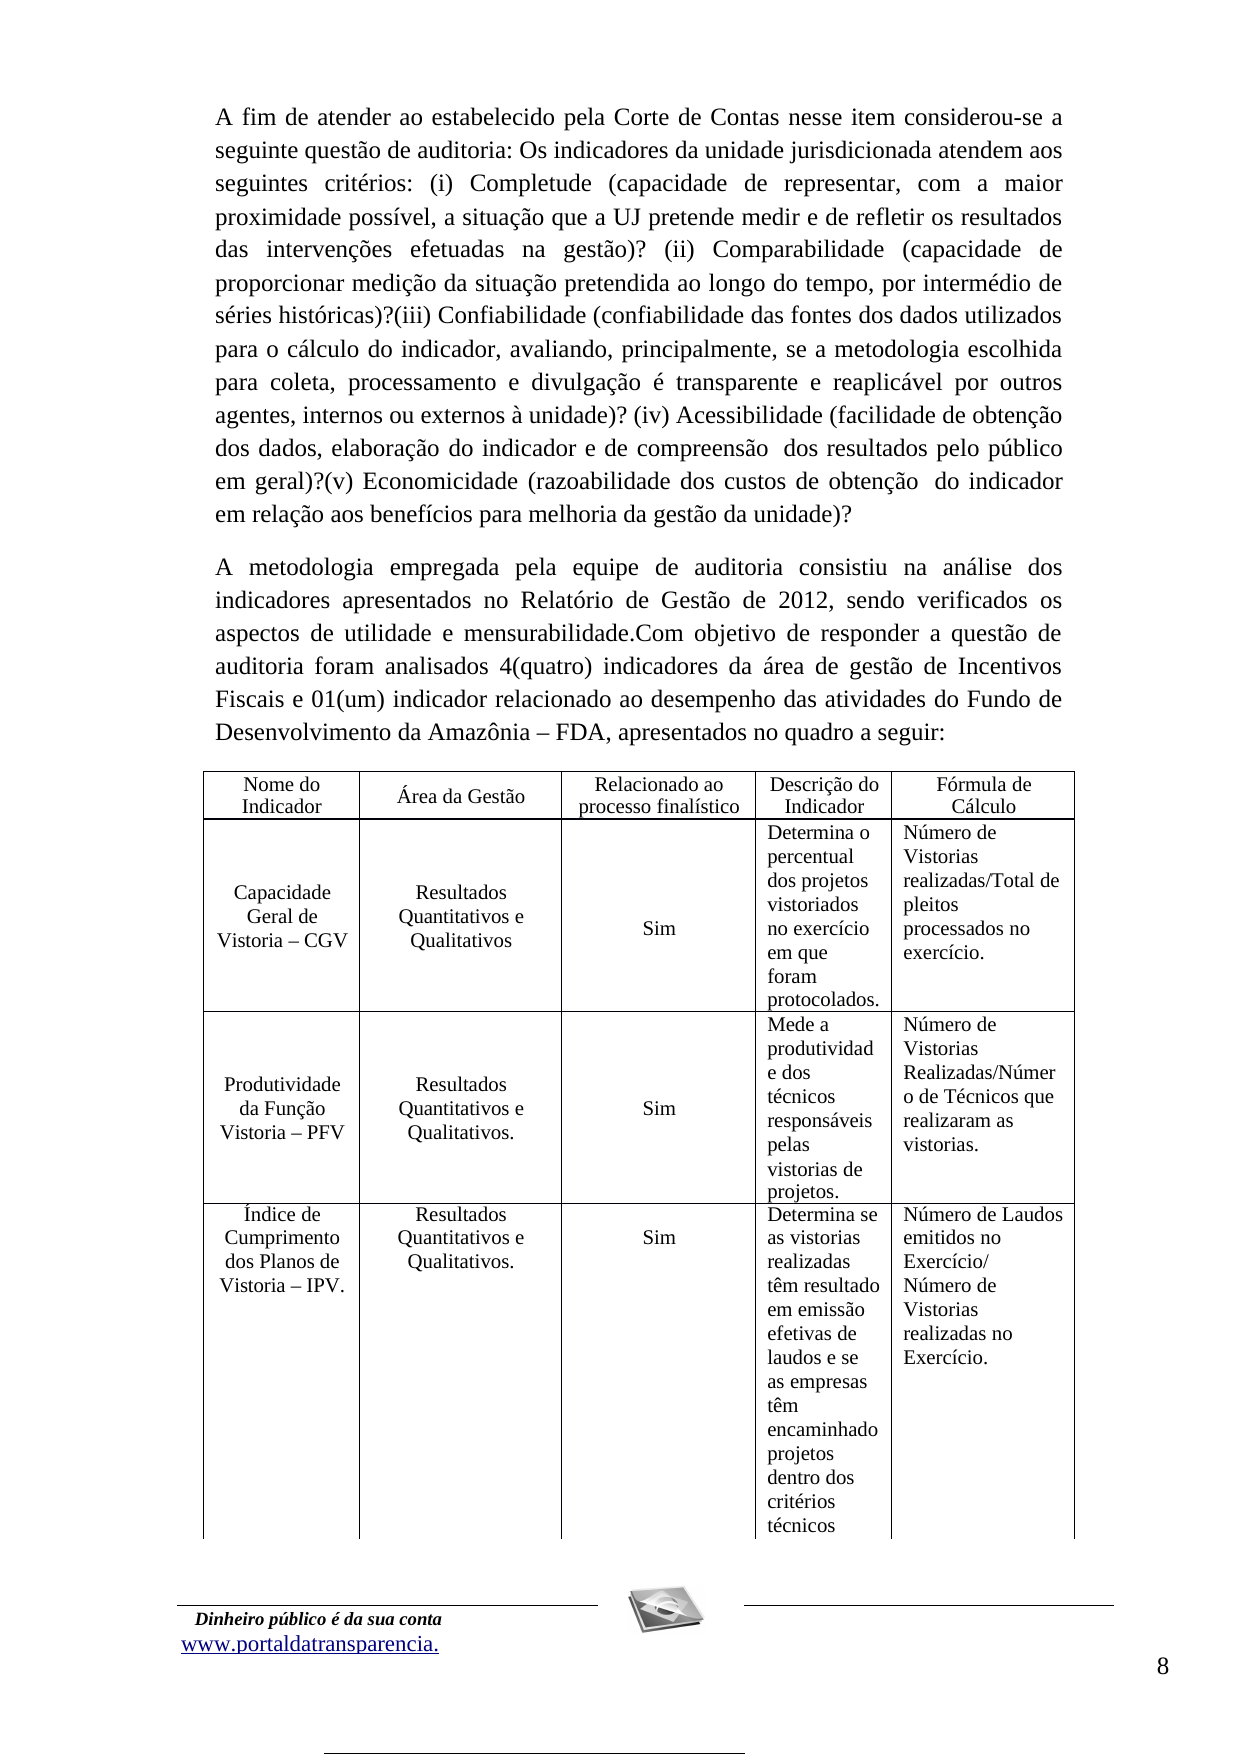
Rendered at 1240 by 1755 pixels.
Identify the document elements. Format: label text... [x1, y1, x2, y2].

table_cell [360, 1515, 561, 1539]
table_cell Exercício. [892, 1347, 1074, 1371]
table_cell Capacidade Geral de Vistoria – CGV [204, 820, 359, 1011]
table_cell [360, 1299, 561, 1323]
table_cell Vistoria – IPV. [204, 1275, 359, 1299]
table_cell [360, 1323, 561, 1347]
table_header Descrição do Indicador [756, 772, 891, 818]
table_cell encaminhado [756, 1419, 891, 1443]
table_cell [204, 1467, 359, 1491]
table_cell Exercício/ [892, 1251, 1074, 1275]
table_cell Sim [562, 820, 755, 1011]
table_cell técnicos [756, 1515, 891, 1539]
table_cell emitidos no [892, 1227, 1074, 1251]
table_cell Qualitativos. [360, 1251, 561, 1275]
table_cell têm [756, 1395, 891, 1419]
table_cell Mede a produtividad e dos técnicos responsáveis pelas vistorias de projetos. [756, 1012, 891, 1203]
text A fim de atender ao estabelecido pela Corte de Contas nesse item considerou-se a seguinte questão de auditoria: Os indicadores da unidade jurisdicionada atendem aos seguintes critérios: (i) Completude (capacidade de representar, com a maior proximidade possível, a situação que a UJ pretende medir e de refletir os resultados das intervenções efetuadas na gestão)? (ii) Comparabilidade (capacidade de proporcionar medição da situação pretendida ao longo do tempo, por intermédio de séries históricas)?(iii) Confiabilidade (confiabilidade das fontes dos dados utilizados para o cálculo do indicador, avaliando, principalmente, se a metodologia escolhida para coleta, processamento e divulgação é transparente e reaplicável por outros agentes, internos ou externos à unidade)? (iv) Acessibilidade (facilidade de obtenção dos dados, elaboração do indicador e de compreensão dos resultados pelo público em geral)?(v) Economicidade (razoabilidade dos custos de obtenção do indicador em relação aos benefícios para melhoria da gestão da unidade)? [215, 102, 1063, 527]
table_cell [892, 1467, 1074, 1491]
table_cell dentro dos [756, 1467, 891, 1491]
table_cell [562, 1515, 755, 1539]
table_cell [204, 1371, 359, 1395]
table_cell [562, 1371, 755, 1395]
table_cell realizadas [756, 1251, 891, 1275]
table_cell [360, 1443, 561, 1467]
table_cell [360, 1419, 561, 1443]
table_header Nome do Indicador [204, 772, 359, 818]
table_cell dos Planos de [204, 1251, 359, 1275]
table_cell têm resultado [756, 1275, 891, 1299]
table_cell [562, 1419, 755, 1443]
table_cell [204, 1443, 359, 1467]
table_cell Resultados Quantitativos e Qualitativos. [360, 1012, 561, 1203]
table_cell [204, 1491, 359, 1515]
table_cell [892, 1443, 1074, 1467]
table_cell Determina o percentual dos projetos vistoriados no exercício em que foram protocolados. [756, 820, 891, 1011]
table_cell Número de Vistorias realizadas/Total de pleitos processados no exercício. [892, 820, 1074, 1011]
table_cell [562, 1443, 755, 1467]
table_cell Índice de [204, 1204, 359, 1227]
table_cell [562, 1275, 755, 1299]
table_cell [892, 1371, 1074, 1395]
table_cell as vistorias [756, 1227, 891, 1251]
table_cell Sim [562, 1012, 755, 1203]
table_cell as empresas [756, 1371, 891, 1395]
table_cell [892, 1419, 1074, 1443]
table_cell [204, 1419, 359, 1443]
table_cell [360, 1275, 561, 1299]
table_cell [562, 1491, 755, 1515]
table_cell [360, 1371, 561, 1395]
table_cell [360, 1491, 561, 1515]
table_cell Resultados [360, 1204, 561, 1227]
table_header Área da Gestão [360, 772, 561, 818]
table_cell Cumprimento [204, 1227, 359, 1251]
table_header Relacionado ao processo finalístico [562, 772, 755, 818]
table_cell [360, 1395, 561, 1419]
table_cell Resultados Quantitativos e Qualitativos [360, 820, 561, 1011]
table_cell [204, 1395, 359, 1419]
table_cell [562, 1204, 755, 1227]
table_cell [562, 1395, 755, 1419]
table_cell Produtividade da Função Vistoria – PFV [204, 1012, 359, 1203]
table_cell [562, 1323, 755, 1347]
table_cell Determina se [756, 1204, 891, 1227]
table_cell em emissão [756, 1299, 891, 1323]
table_cell Vistorias [892, 1299, 1074, 1323]
table_cell efetivas de [756, 1323, 891, 1347]
table_cell Número de [892, 1275, 1074, 1299]
table_cell critérios [756, 1491, 891, 1515]
table_cell [204, 1347, 359, 1371]
table_cell [204, 1515, 359, 1539]
table_cell projetos [756, 1443, 891, 1467]
table_cell Número de Laudos [892, 1204, 1074, 1227]
table_cell Número de Vistorias Realizadas/Númer o de Técnicos que realizaram as vistorias. [892, 1012, 1074, 1203]
table_cell [892, 1515, 1074, 1539]
table_header Fórmula de Cálculo [892, 772, 1074, 818]
table_cell [892, 1395, 1074, 1419]
table_cell [892, 1491, 1074, 1515]
table_cell [360, 1347, 561, 1371]
table_cell [562, 1467, 755, 1491]
table_cell laudos e se [756, 1347, 891, 1371]
text A metodologia empregada pela equipe de auditoria consistiu na análise dos indicadores apresentados no Relatório de Gestão de 2012, sendo verificados os aspectos de utilidade e mensurabilidade.Com objetivo de responder a questão de auditoria foram analisados 4(quatro) indicadores da área de gestão de Incentivos Fiscais e 01(um) indicador relacionado ao desempenho das atividades do Fundo de Desenvolvimento da Amazônia – FDA, apresentados no quadro a seguir: [215, 552, 1063, 746]
table_cell [562, 1347, 755, 1371]
table_cell [204, 1323, 359, 1347]
table_cell [562, 1299, 755, 1323]
table_cell [360, 1467, 561, 1491]
table_cell [204, 1299, 359, 1323]
table_cell [562, 1251, 755, 1275]
table_cell Quantitativos e [360, 1227, 561, 1251]
table_cell realizadas no [892, 1323, 1074, 1347]
table_cell Sim [562, 1227, 755, 1251]
